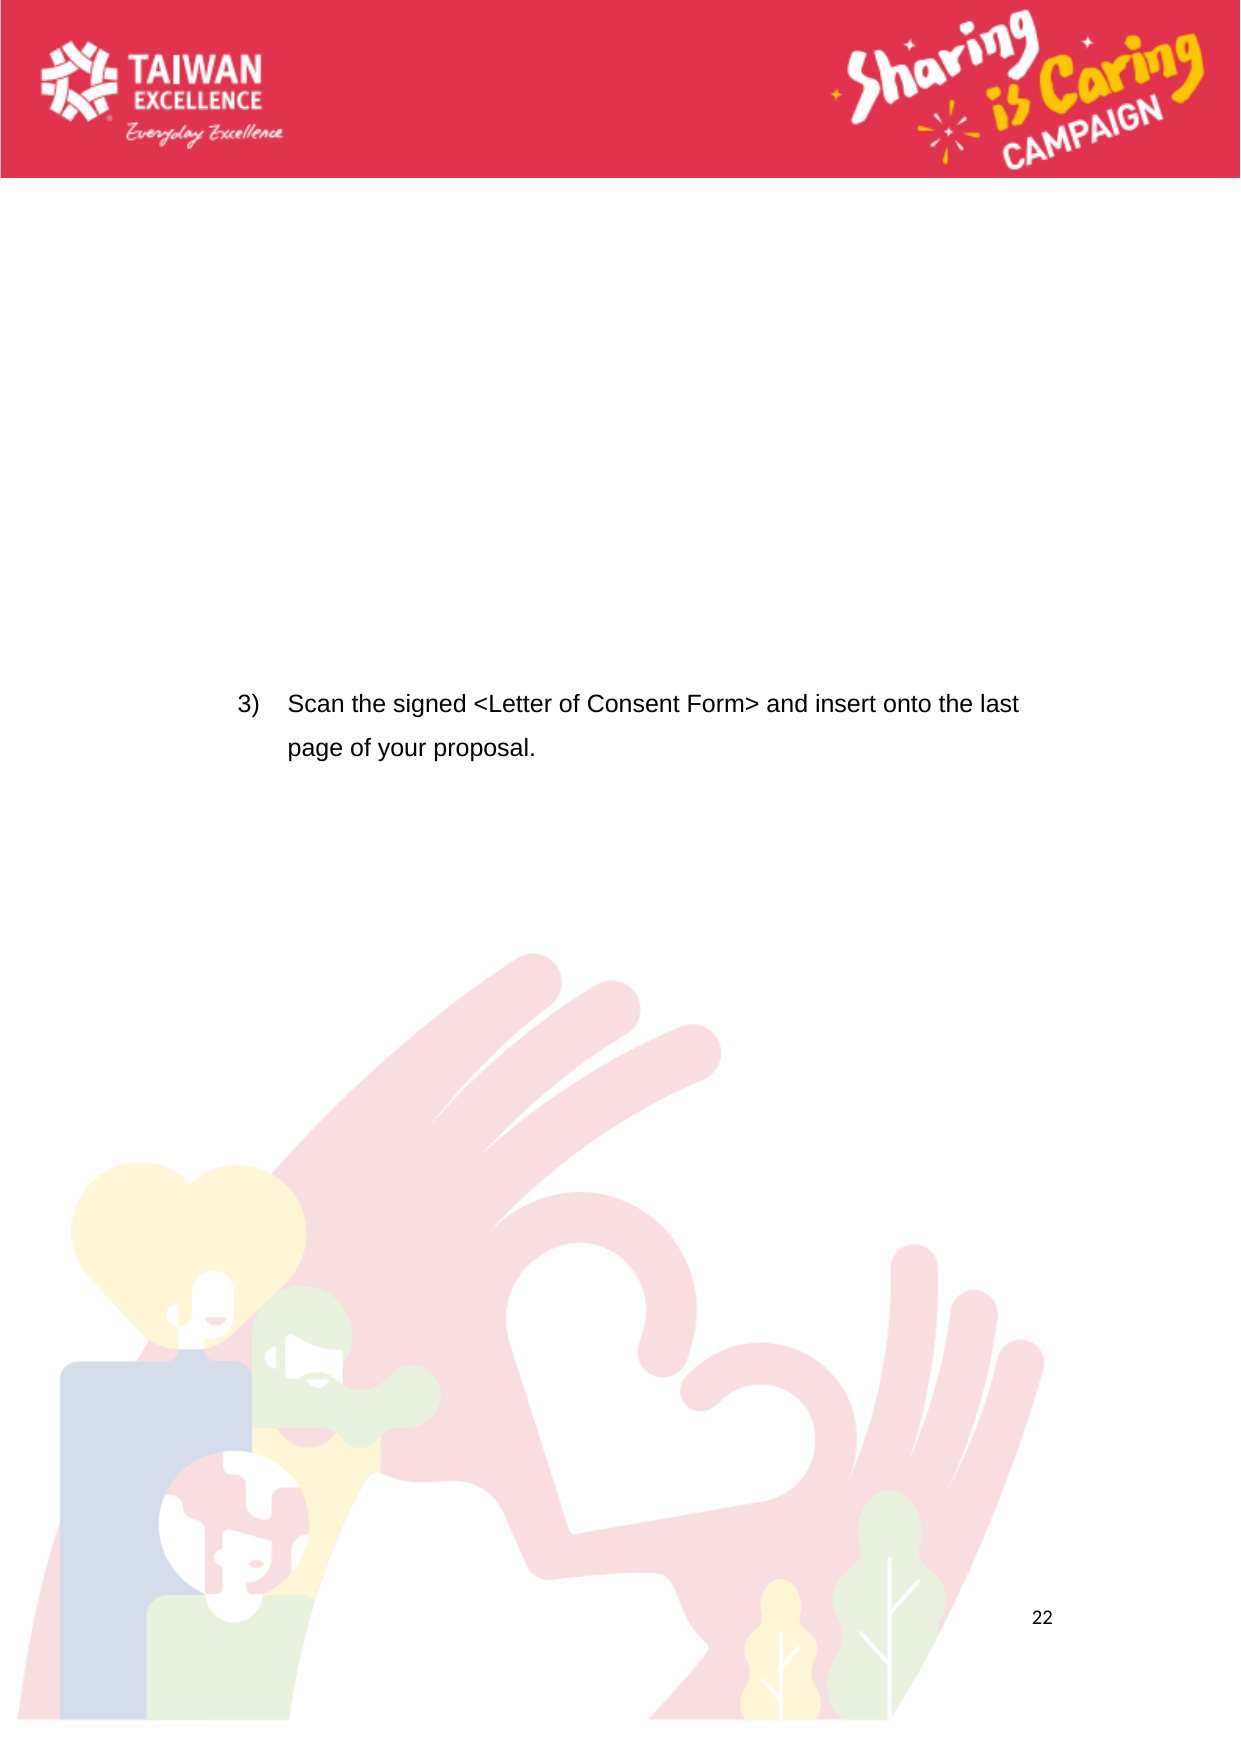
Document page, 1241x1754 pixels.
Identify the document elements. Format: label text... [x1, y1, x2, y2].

list Scan the signed <Letter of Consent Form> and insert onto the last page of your proposal. [237, 689, 1053, 761]
